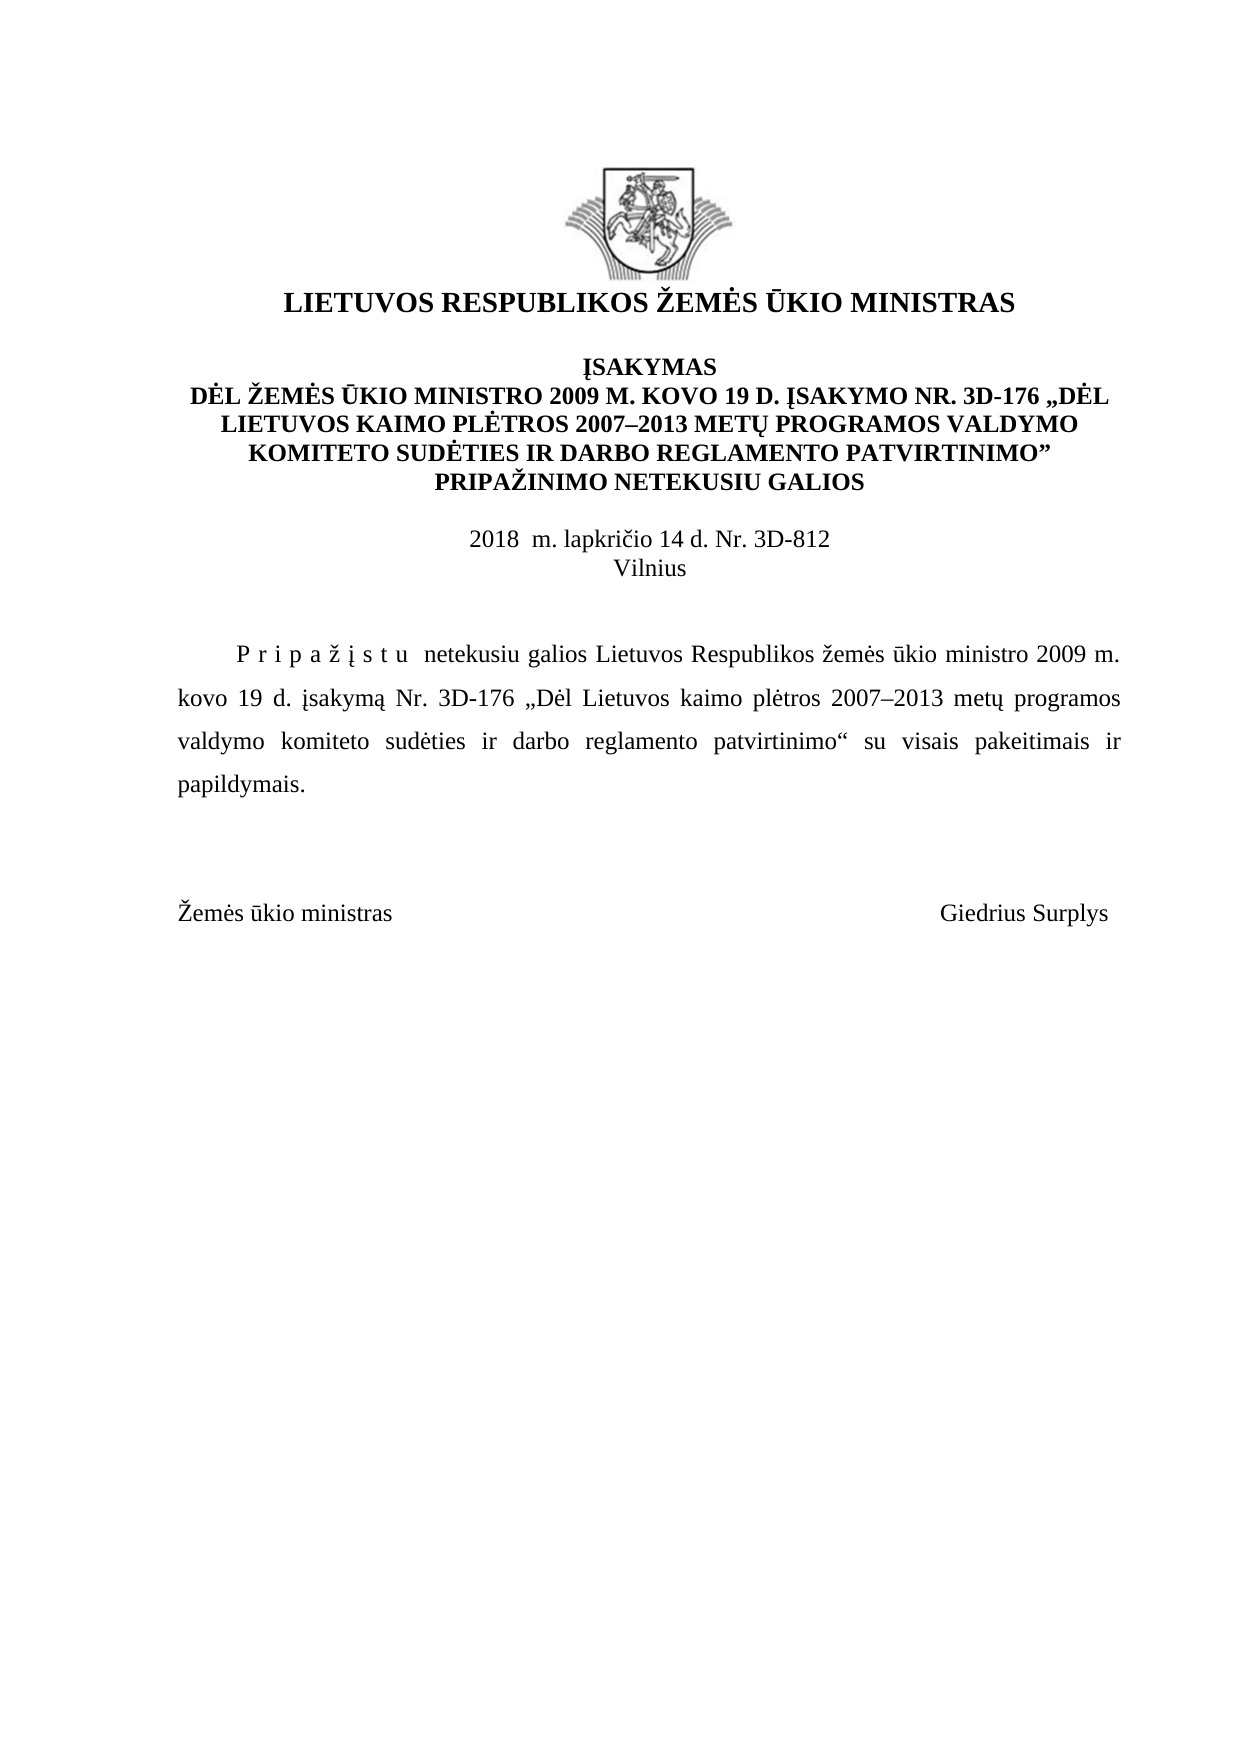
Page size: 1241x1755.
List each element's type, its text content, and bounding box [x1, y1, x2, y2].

text P r i p a ž į s t u netekusiu galios Lietuvos Respublikos žemės ūkio ministro 2009 m. kovo 19 d. įsakymą Nr. 3D-176 „Dėl Lietuvos kaimo plėtros 2007–2013 metų programos valdymo komiteto sudėties ir darbo reglamento patvirtinimo“ su visais pakeitimais ir papildymais. [177, 639, 1122, 798]
text ĮSAKYMAS [177, 352, 1122, 381]
text Vilnius [177, 553, 1122, 582]
text 2018 m. lapkričio 14 d. Nr. 3D-812 [177, 524, 1122, 553]
text DĖL ŽEMĖS ŪKIO MINISTRO 2009 M. KOVO 19 D. ĮSAKYMO NR. 3D-176 „DĖL LIETUVOS KAIMO PLĖTROS 2007–2013 METŲ PROGRAMOS VALDYMO KOMITETO SUDĖTIES IR DARBO REGLAMENTO PATVIRTINIMO” PRIPAŽINIMO NETEKUSIU GALIOS [177, 381, 1122, 496]
text LIETUVOS RESPUBLIKOS ŽEMĖS ŪKIO MINISTRAS [177, 285, 1122, 318]
text Žemės ūkio ministras Giedrius Surplys [177, 898, 1122, 927]
